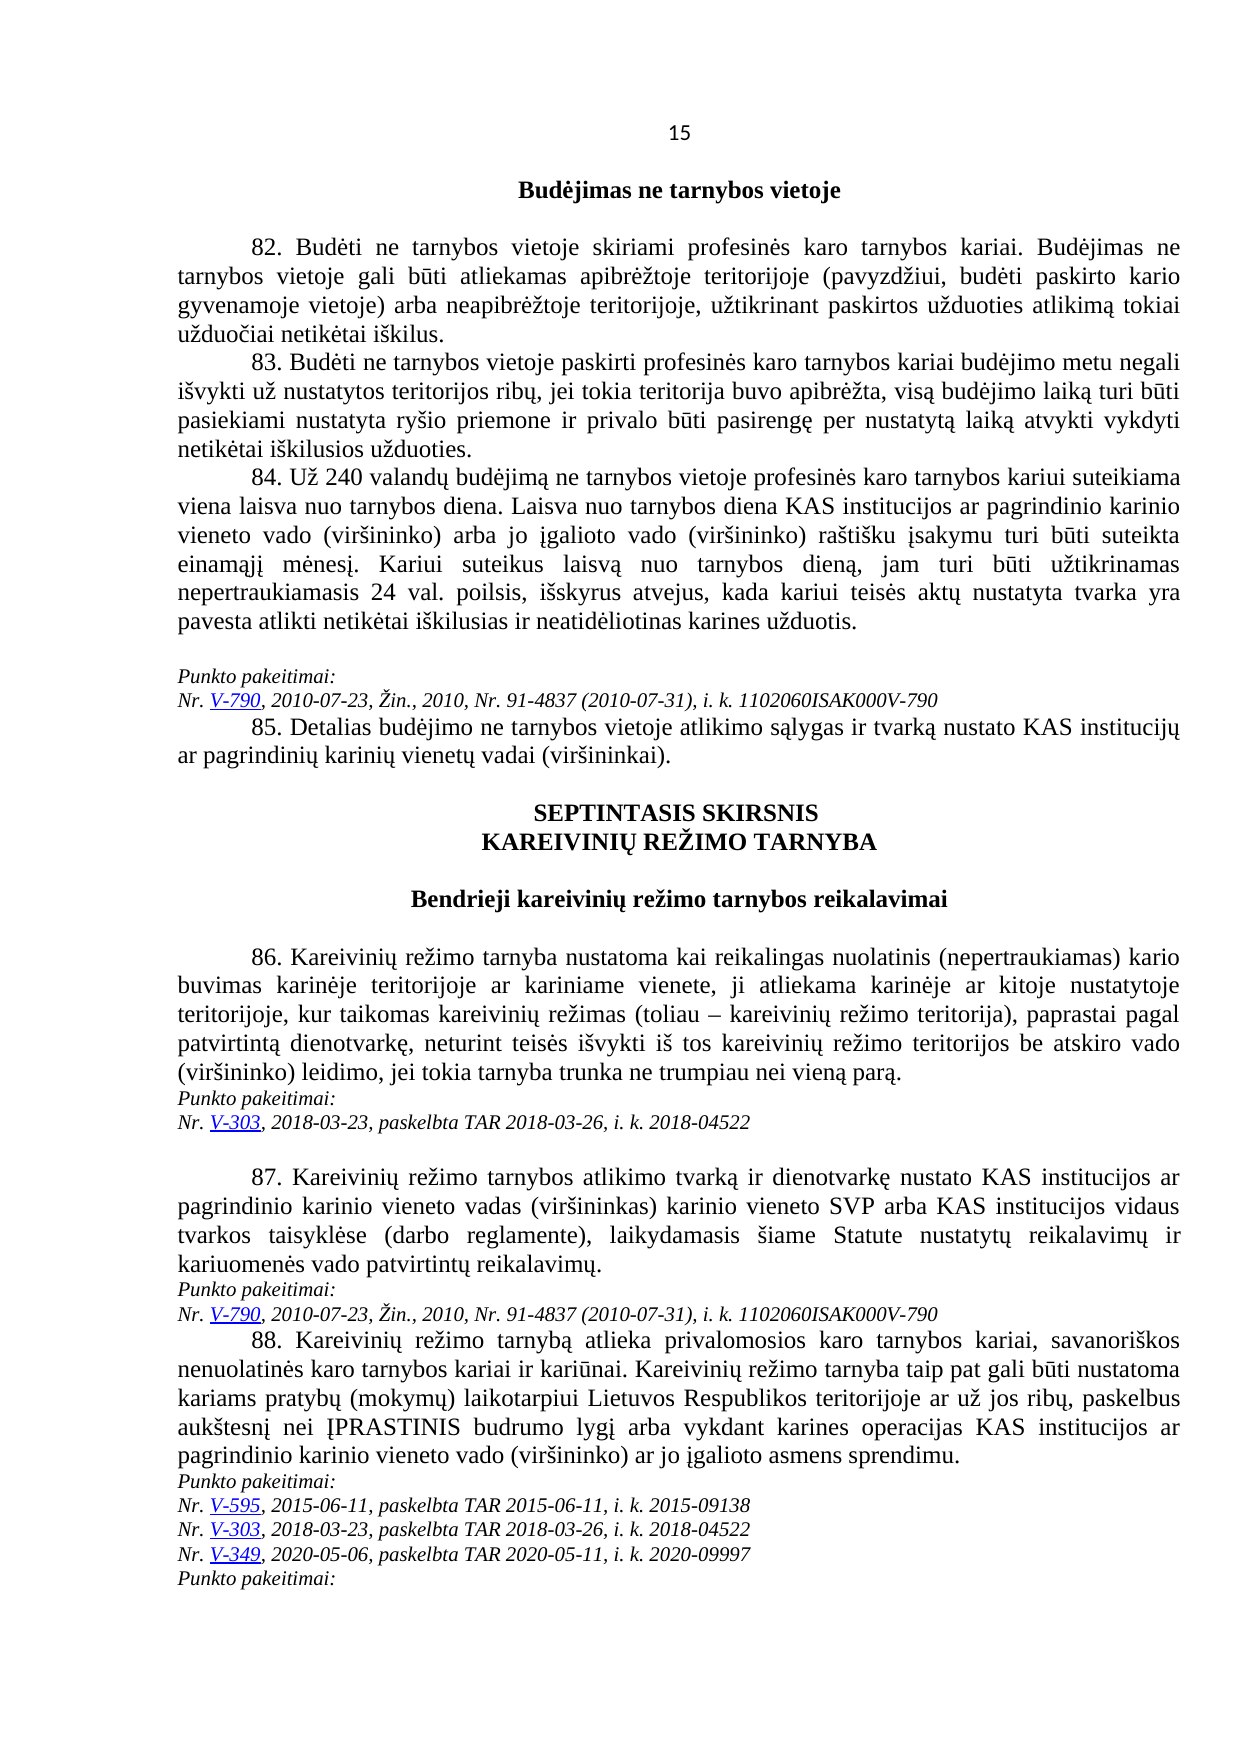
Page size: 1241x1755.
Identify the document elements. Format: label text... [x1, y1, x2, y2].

text Bendrieji kareivinių režimo tarnybos reikalavimai [177, 884, 1181, 913]
text 86. Kareivinių režimo tarnyba nustatoma kai reikalingas nuolatinis (nepertraukiamas) kario buvimas karinėje teritorijoje ar kariniame vienete, ji atliekama karinėje ar kitoje nustatytoje teritorijoje, kur taikomas kareivinių režimas (toliau – kareivinių režimo teritorija), paprastai pagal patvirtintą dienotvarkę, neturint teisės išvykti iš tos kareivinių režimo teritorijos be atskiro vado (viršininko) leidimo, jei tokia tarnyba trunka ne trumpiau nei vieną parą. [177, 942, 1181, 1086]
text Nr. V-790, 2010-07-23, Žin., 2010, Nr. 91-4837 (2010-07-31), i. k. 1102060ISAK000V-790 [177, 1301, 1181, 1326]
text Punkto pakeitimai: [177, 1566, 1181, 1589]
text Nr. V-790, 2010-07-23, Žin., 2010, Nr. 91-4837 (2010-07-31), i. k. 1102060ISAK000V-790 [177, 688, 1181, 712]
text Nr. V-349, 2020-05-06, paskelbta TAR 2020-05-11, i. k. 2020-09997 [177, 1541, 1181, 1566]
text Budėjimas ne tarnybos vietoje [177, 175, 1181, 204]
text KAREIVINIŲ REŽIMO TARNYBA [177, 827, 1181, 856]
text SEPTINTASIS SKIRSNIS [177, 798, 1181, 827]
text Punkto pakeitimai: [177, 1469, 1181, 1493]
text Nr. V-595, 2015-06-11, paskelbta TAR 2015-06-11, i. k. 2015-09138 [177, 1493, 1181, 1517]
text 84. Už 240 valandų budėjimą ne tarnybos vietoje profesinės karo tarnybos kariui suteikiama viena laisva nuo tarnybos diena. Laisva nuo tarnybos diena KAS institucijos ar pagrindinio karinio vieneto vado (viršininko) arba jo įgalioto vado (viršininko) raštišku įsakymu turi būti suteikta einamąjį mėnesį. Kariui suteikus laisvą nuo tarnybos dieną, jam turi būti užtikrinamas nepertraukiamasis 24 val. poilsis, išskyrus atvejus, kada kariui teisės aktų nustatyta tvarka yra pavesta atlikti netikėtai iškilusias ir neatidėliotinas karines užduotis. [177, 462, 1181, 635]
text 82. Budėti ne tarnybos vietoje skiriami profesinės karo tarnybos kariai. Budėjimas ne tarnybos vietoje gali būti atliekamas apibrėžtoje teritorijoje (pavyzdžiui, budėti paskirto kario gyvenamoje vietoje) arba neapibrėžtoje teritorijoje, užtikrinant paskirtos užduoties atlikimą tokiai užduočiai netikėtai iškilus. [177, 232, 1181, 347]
text Punkto pakeitimai: [177, 664, 1181, 688]
text 83. Budėti ne tarnybos vietoje paskirti profesinės karo tarnybos kariai budėjimo metu negali išvykti už nustatytos teritorijos ribų, jei tokia teritorija buvo apibrėžta, visą budėjimo laiką turi būti pasiekiami nustatyta ryšio priemone ir privalo būti pasirengę per nustatytą laiką atvykti vykdyti netikėtai iškilusios užduoties. [177, 347, 1181, 462]
text Nr. V-303, 2018-03-23, paskelbta TAR 2018-03-26, i. k. 2018-04522 [177, 1109, 1181, 1134]
text Punkto pakeitimai: [177, 1086, 1181, 1109]
text 87. Kareivinių režimo tarnybos atlikimo tvarką ir dienotvarkę nustato KAS institucijos ar pagrindinio karinio vieneto vadas (viršininkas) karinio vieneto SVP arba KAS institucijos vidaus tvarkos taisyklėse (darbo reglamente), laikydamasis šiame Statute nustatytų reikalavimų ir kariuomenės vado patvirtintų reikalavimų. [177, 1162, 1181, 1277]
text Punkto pakeitimai: [177, 1277, 1181, 1301]
text 88. Kareivinių režimo tarnybą atlieka privalomosios karo tarnybos kariai, savanoriškos nenuolatinės karo tarnybos kariai ir kariūnai. Kareivinių režimo tarnyba taip pat gali būti nustatoma kariams pratybų (mokymų) laikotarpiui Lietuvos Respublikos teritorijoje ar už jos ribų, paskelbus aukštesnį nei ĮPRASTINIS budrumo lygį arba vykdant karines operacijas KAS institucijos ar pagrindinio karinio vieneto vado (viršininko) ar jo įgalioto asmens sprendimu. [177, 1326, 1181, 1469]
text 85. Detalias budėjimo ne tarnybos vietoje atlikimo sąlygas ir tvarką nustato KAS institucijų ar pagrindinių karinių vienetų vadai (viršininkai). [177, 712, 1181, 769]
text Nr. V-303, 2018-03-23, paskelbta TAR 2018-03-26, i. k. 2018-04522 [177, 1517, 1181, 1541]
